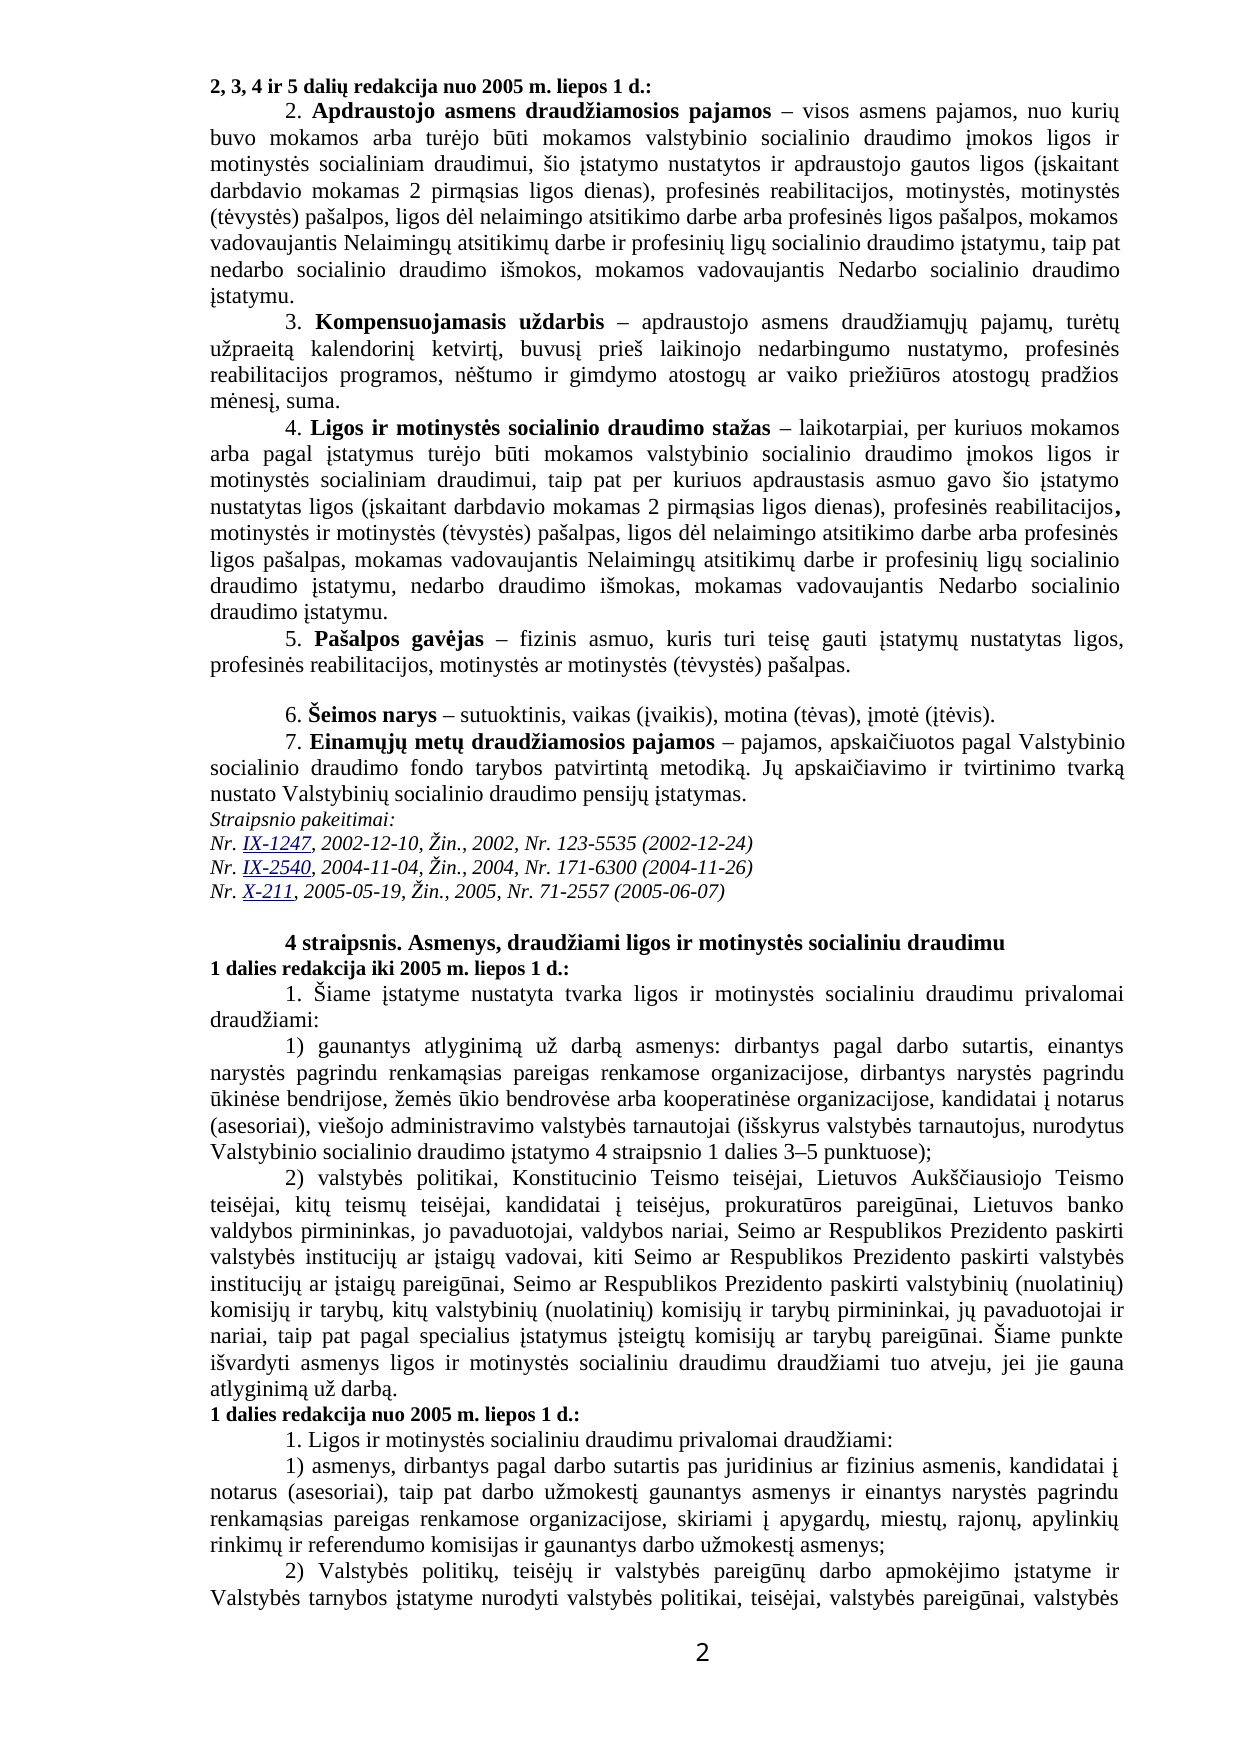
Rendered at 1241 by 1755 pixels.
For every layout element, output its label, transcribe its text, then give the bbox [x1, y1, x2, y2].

text Nr. IX-2540, 2004-11-04, Žin., 2004, Nr. 171-6300 (2004-11-26) [210, 855, 1120, 879]
text 2. Apdraustojo asmens draudžiamosios pajamos – visos asmens pajamos, nuo kurių buvo mokamos arba turėjo būti mokamos valstybinio socialinio draudimo įmokos ligos ir motinystės socialiniam draudimui, šio įstatymo nustatytos ir apdraustojo gautos ligos (įskaitant darbdavio mokamas 2 pirmąsias ligos dienas), profesinės reabilitacijos, motinystės, motinystės (tėvystės) pašalpos, ligos dėl nelaimingo atsitikimo darbe arba profesinės ligos pašalpos, mokamos vadovaujantis Nelaimingų atsitikimų darbe ir profesinių ligų socialinio draudimo įstatymu, taip pat nedarbo socialinio draudimo išmokos, mokamos vadovaujantis Nedarbo socialinio draudimo įstatymu. [210, 98, 1120, 308]
text 2) valstybės politikai, Konstitucinio Teismo teisėjai, Lietuvos Aukščiausiojo Teismo teisėjai, kitų teismų teisėjai, kandidatai į teisėjus, prokuratūros pareigūnai, Lietuvos banko valdybos pirmininkas, jo pavaduotojai, valdybos nariai, Seimo ar Respublikos Prezidento paskirti valstybės institucijų ar įstaigų vadovai, kiti Seimo ar Respublikos Prezidento paskirti valstybės institucijų ar įstaigų pareigūnai, Seimo ar Respublikos Prezidento paskirti valstybinių (nuolatinių) komisijų ir tarybų, kitų valstybinių (nuolatinių) komisijų ir tarybų pirmininkai, jų pavaduotojai ir nariai, taip pat pagal specialius įstatymus įsteigtų komisijų ar tarybų pareigūnai. Šiame punkte išvardyti asmenys ligos ir motinystės socialiniu draudimu draudžiami tuo atveju, jei jie gauna atlyginimą už darbą. [210, 1164, 1126, 1402]
text 1. Ligos ir motinystės socialiniu draudimu privalomai draudžiami: [210, 1426, 1120, 1452]
text 1. Šiame įstatyme nustatyta tvarka ligos ir motinystės socialiniu draudimu privalomai draudžiami: [210, 980, 1126, 1033]
text 3. Kompensuojamasis uždarbis – apdraustojo asmens draudžiamųjų pajamų, turėtų užpraeitą kalendorinį ketvirtį, buvusį prieš laikinojo nedarbingumo nustatymo, profesinės reabilitacijos programos, nėštumo ir gimdymo atostogų ar vaiko priežiūros atostogų pradžios mėnesį, suma. [210, 308, 1120, 414]
text 2, 3, 4 ir 5 dalių redakcija nuo 2005 m. liepos 1 d.: [210, 73, 1126, 98]
text Nr. IX-1247, 2002-12-10, Žin., 2002, Nr. 123-5535 (2002-12-24) [210, 831, 1126, 855]
text 4 straipsnis. Asmenys, draudžiami ligos ir motinystės socialiniu draudimu [210, 929, 1126, 956]
text 1 dalies redakcija iki 2005 m. liepos 1 d.: [210, 956, 1126, 980]
text 1) gaunantys atlyginimą už darbą asmenys: dirbantys pagal darbo sutartis, einantys narystės pagrindu renkamąsias pareigas renkamose organizacijose, dirbantys narystės pagrindu ūkinėse bendrijose, žemės ūkio bendrovėse arba kooperatinėse organizacijose, kandidatai į notarus (asesoriai), viešojo administravimo valstybės tarnautojai (išskyrus valstybės tarnautojus, nurodytus Valstybinio socialinio draudimo įstatymo 4 straipsnio 1 dalies 3–5 punktuose); [210, 1033, 1126, 1164]
text 1 dalies redakcija nuo 2005 m. liepos 1 d.: [210, 1402, 1126, 1426]
text 5. Pašalpos gavėjas – fizinis asmuo, kuris turi teisę gauti įstatymų nustatytas ligos, profesinės reabilitacijos, motinystės ar motinystės (tėvystės) pašalpas. [210, 625, 1126, 677]
text 7. Einamųjų metų draudžiamosios pajamos – pajamos, apskaičiuotos pagal Valstybinio socialinio draudimo fondo tarybos patvirtintą metodiką. Jų apskaičiavimo ir tvirtinimo tvarką nustato Valstybinių socialinio draudimo pensijų įstatymas. [210, 728, 1126, 807]
text 1) asmenys, dirbantys pagal darbo sutartis pas juridinius ar fizinius asmenis, kandidatai į notarus (asesoriai), taip pat darbo užmokestį gaunantys asmenys ir einantys narystės pagrindu renkamąsias pareigas renkamose organizacijose, skiriami į apygardų, miestų, rajonų, apylinkių rinkimų ir referendumo komisijas ir gaunantys darbo užmokestį asmenys; [210, 1452, 1120, 1557]
text Nr. X-211, 2005-05-19, Žin., 2005, Nr. 71-2557 (2005-06-07) [210, 879, 1120, 903]
text 4. Ligos ir motinystės socialinio draudimo stažas – laikotarpiai, per kuriuos mokamos arba pagal įstatymus turėjo būti mokamos valstybinio socialinio draudimo įmokos ligos ir motinystės socialiniam draudimui, taip pat per kuriuos apdraustasis asmuo gavo šio įstatymo nustatytas ligos (įskaitant darbdavio mokamas 2 pirmąsias ligos dienas), profesinės reabilitacijos, motinystės ir motinystės (tėvystės) pašalpas, ligos dėl nelaimingo atsitikimo darbe arba profesinės ligos pašalpas, mokamas vadovaujantis Nelaimingų atsitikimų darbe ir profesinių ligų socialinio draudimo įstatymu, nedarbo draudimo išmokas, mokamas vadovaujantis Nedarbo socialinio draudimo įstatymu. [210, 414, 1120, 625]
text Straipsnio pakeitimai: [210, 807, 1126, 831]
text 6. Šeimos narys – sutuoktinis, vaikas (įvaikis), motina (tėvas), įmotė (įtėvis). [210, 701, 1126, 728]
text 2) Valstybės politikų, teisėjų ir valstybės pareigūnų darbo apmokėjimo įstatyme ir Valstybės tarnybos įstatyme nurodyti valstybės politikai, teisėjai, valstybės pareigūnai, valstybės [210, 1557, 1120, 1610]
